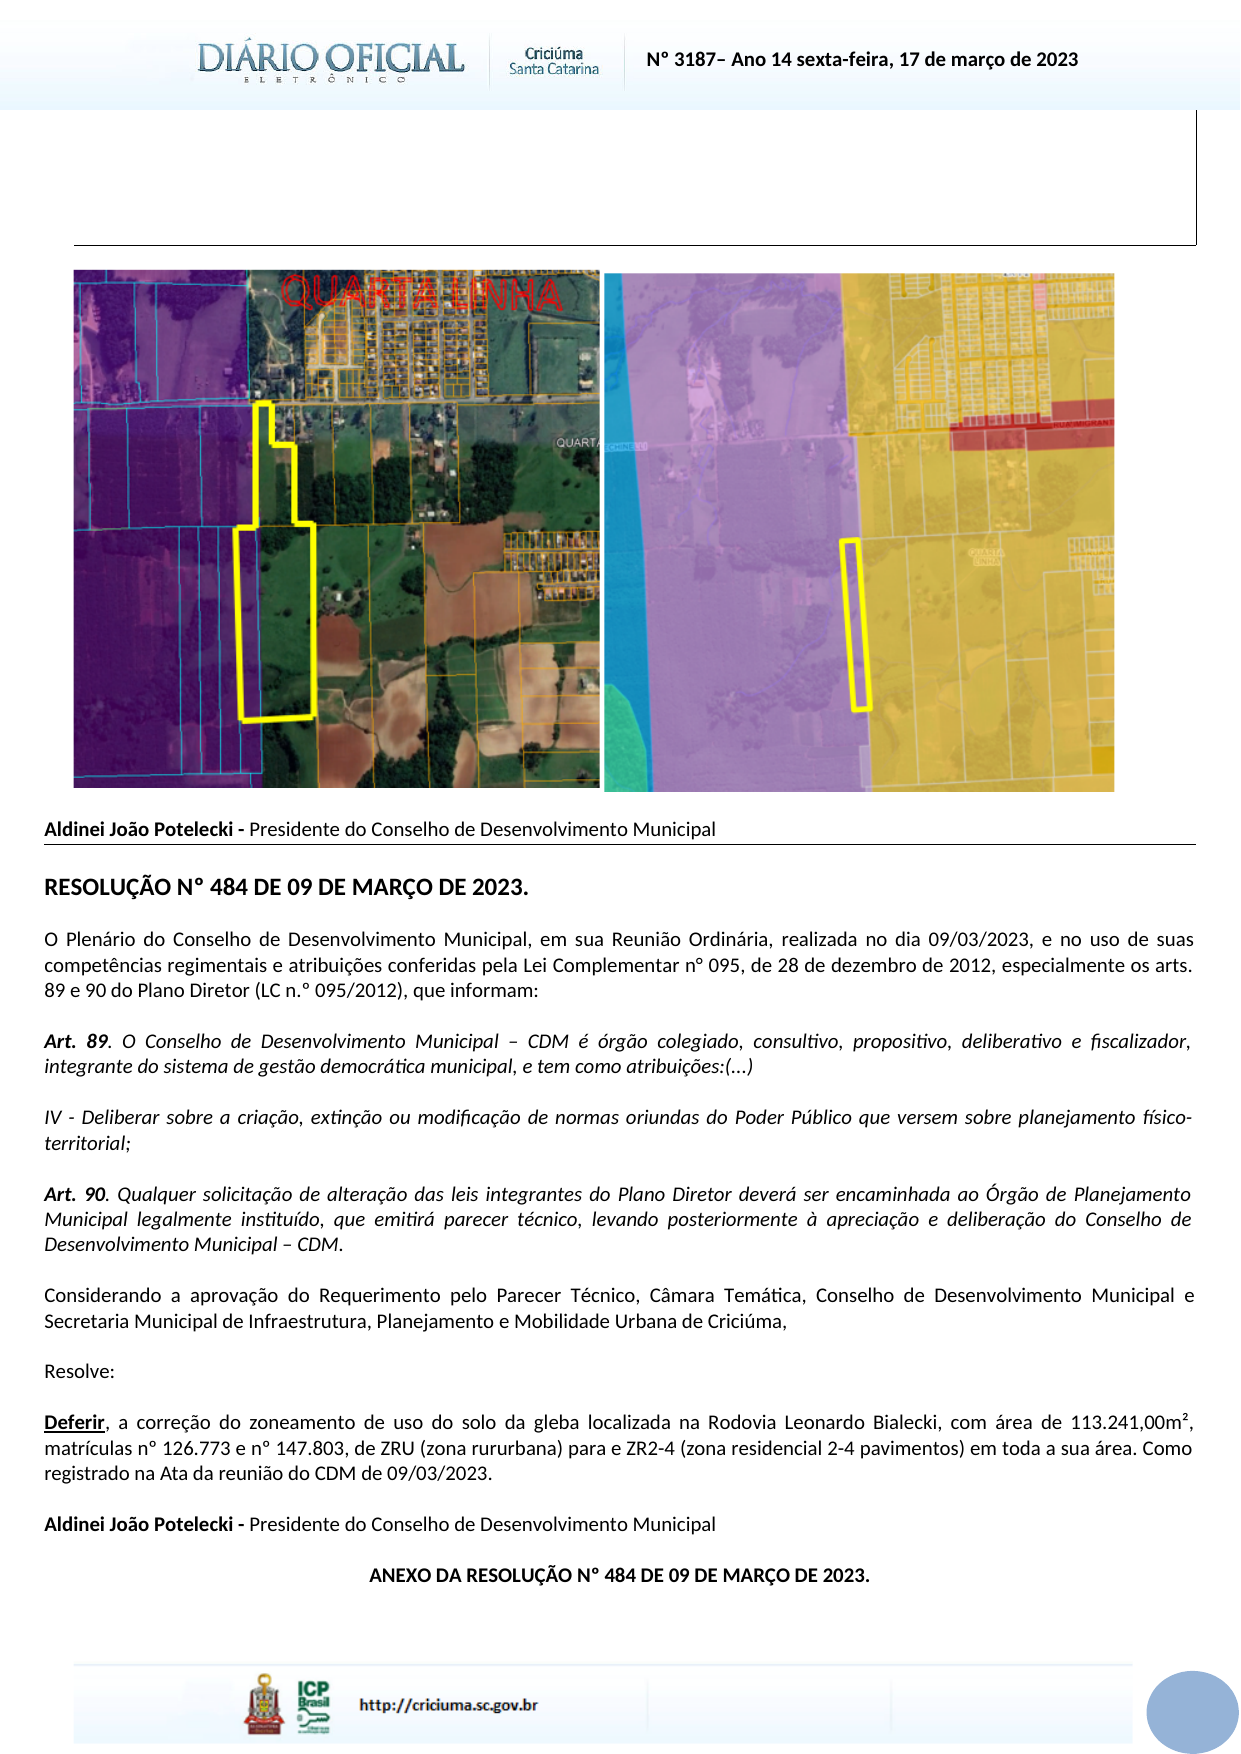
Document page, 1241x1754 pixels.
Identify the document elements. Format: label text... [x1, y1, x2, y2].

text Deferir, a correção do zoneamento de uso do solo da gleba localizada na Rodovia Leonardo Bialecki, com área de 113.241,00m², matrículas nº 126.773 e nº 147.803, de ZRU (zona rururbana) para e ZR2-4 (zona residencial 2-4 pavimentos) em toda a sua área. Como registrado na Ata da reunião do CDM de 09/03/2023. [44, 1409, 1196, 1486]
text IV - Deliberar sobre a criação, extinção ou modificação de normas oriundas do Poder Público que versem sobre planejamento físico-territorial; [44, 1104, 1196, 1155]
text Considerando a aprovação do Requerimento pelo Parecer Técnico, Câmara Temática, Conselho de Desenvolvimento Municipal e Secretaria Municipal de Infraestrutura, Planejamento e Mobilidade Urbana de Criciúma, [44, 1282, 1196, 1333]
text Aldinei João Potelecki - Presidente do Conselho de Desenvolvimento Municipal [44, 817, 1196, 844]
text ANEXO DA RESOLUÇÃO Nº 484 DE 09 DE MARÇO DE 2023. [44, 1562, 1196, 1587]
text Art. 90. Qualquer solicitação de alteração das leis integrantes do Plano Diretor deverá ser encaminhada ao Órgão de Planejamento Municipal legalmente instituído, que emitirá parecer técnico, levando posteriormente à apreciação e deliberação do Conselho de Desenvolvimento Municipal – CDM. [44, 1181, 1196, 1257]
text Aldinei João Potelecki - Presidente do Conselho de Desenvolvimento Municipal [44, 1511, 1196, 1537]
text Resolve: [44, 1359, 1196, 1384]
text RESOLUÇÃO Nº 484 DE 09 DE MARÇO DE 2023. [44, 871, 1196, 901]
text O Plenário do Conselho de Desenvolvimento Municipal, em sua Reunião Ordinária, realizada no dia 09/03/2023, e no uso de suas competências regimentais e atribuições conferidas pela Lei Complementar n° 095, de 28 de dezembro de 2012, especialmente os arts. 89 e 90 do Plano Diretor (LC n.º 095/2012), que informam: [44, 927, 1196, 1003]
text Art. 89. O Conselho de Desenvolvimento Municipal – CDM é órgão colegiado, consultivo, propositivo, deliberativo e fiscalizador, integrante do sistema de gestão democrática municipal, e tem como atribuições:(...) [44, 1028, 1196, 1079]
